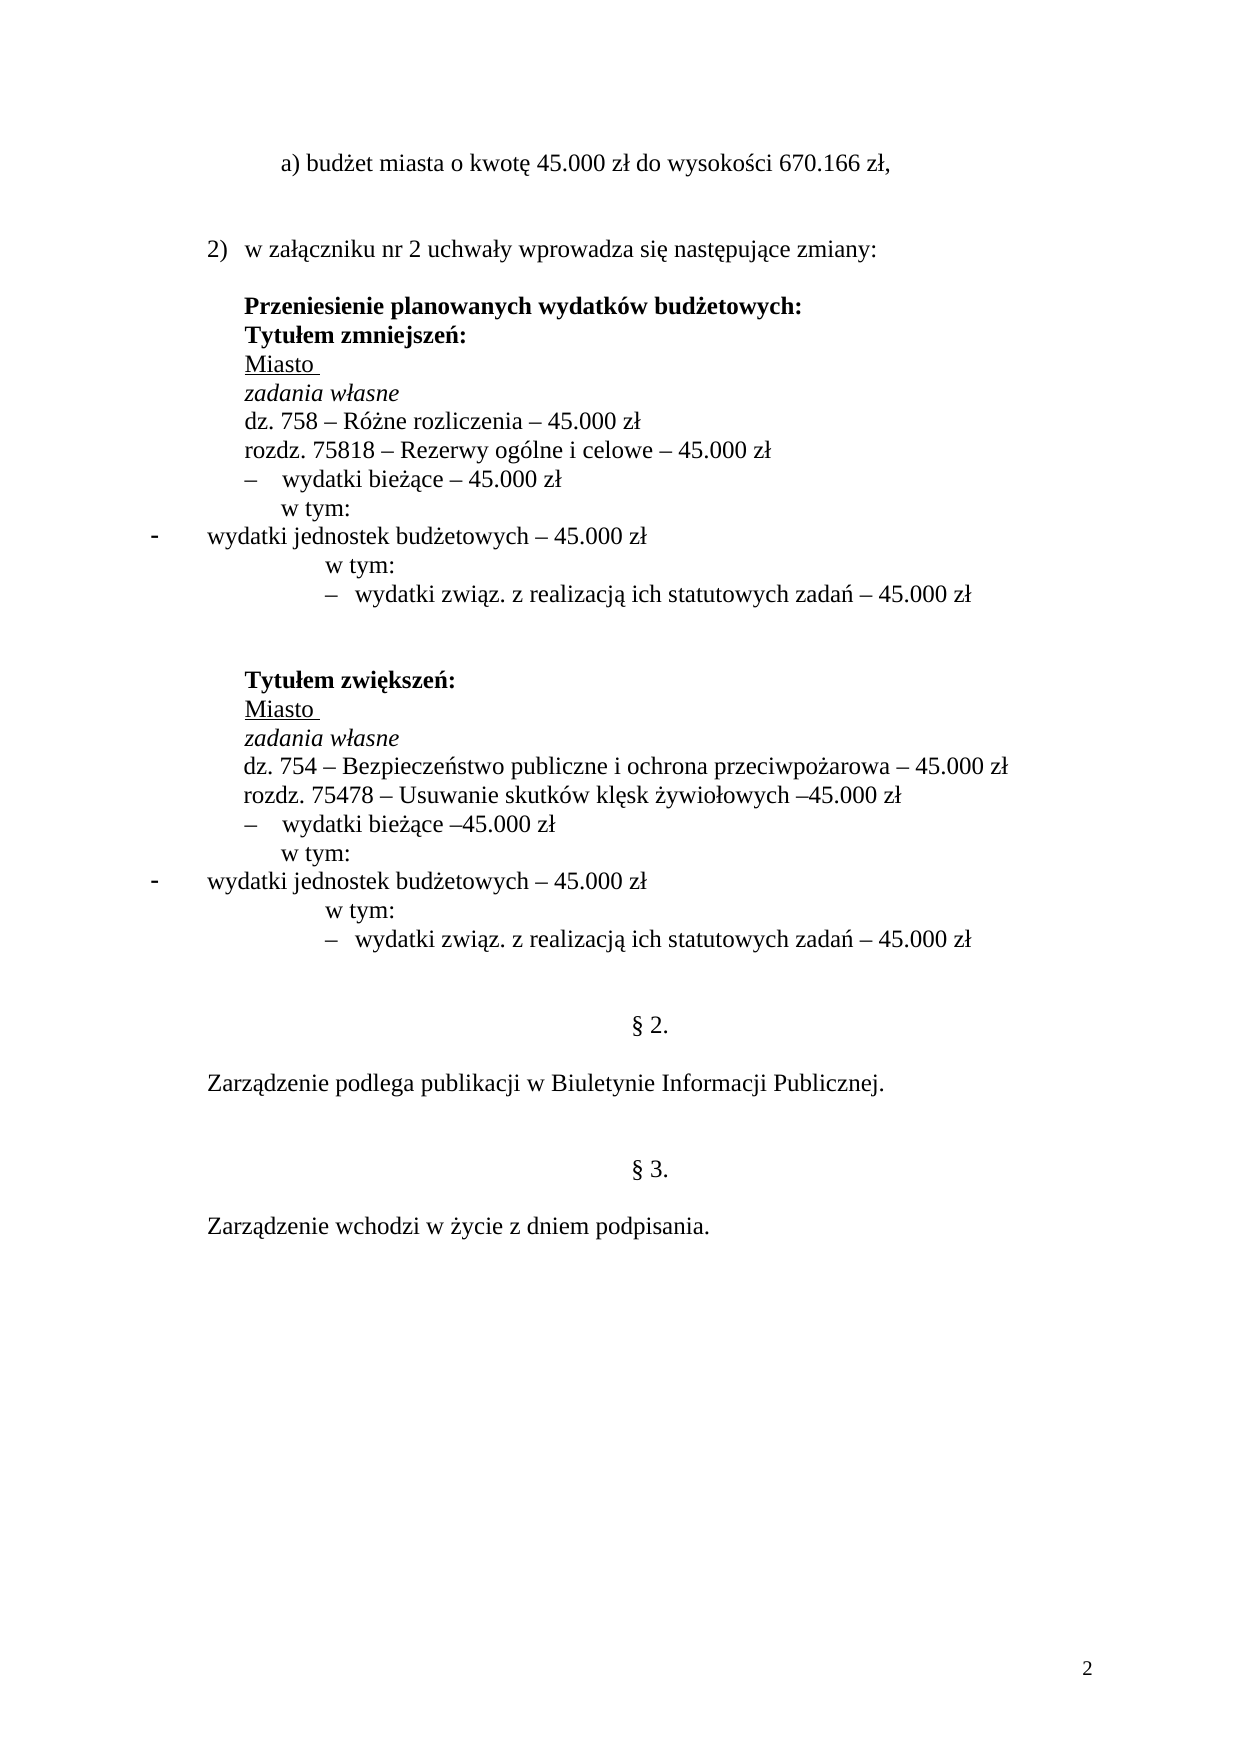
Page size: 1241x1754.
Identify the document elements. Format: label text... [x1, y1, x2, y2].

text w tym: [325, 895, 1092, 924]
text w tym: [325, 550, 1092, 579]
text Tytułem zwiększeń: [244, 665, 1092, 694]
text Zarządzenie podlega publikacji w Biuletynie Informacji Publicznej. [207, 1068, 1092, 1096]
text w tym: [281, 493, 1092, 521]
list wydatki związ. z realizacją ich statutowych zadań – 45.000 zł [325, 924, 1092, 953]
text a) budżet miasta o kwotę 45.000 zł do wysokości 670.166 zł, [281, 148, 1092, 176]
text Zarządzenie wchodzi w życie z dniem podpisania. [207, 1211, 1092, 1240]
list wydatki związ. z realizacją ich statutowych zadań – 45.000 zł [325, 579, 1092, 608]
text zadania własne [244, 723, 1092, 751]
text Miasto [244, 349, 1092, 378]
list wydatki bieżące – 45.000 zł [244, 464, 1092, 493]
list wydatki jednostek budżetowych – 45.000 zł [150, 866, 1092, 895]
text rozdz. 75818 – Rezerwy ogólne i celowe – 45.000 zł [244, 435, 1092, 464]
text rozdz. 75478 – Usuwanie skutków klęsk żywiołowych –45.000 zł [243, 780, 1092, 809]
subtitle § 2. [207, 1010, 1092, 1039]
list wydatki bieżące –45.000 zł [244, 809, 1092, 838]
list wydatki jednostek budżetowych – 45.000 zł [150, 521, 1092, 550]
text Tytułem zmniejszeń: [244, 320, 1092, 349]
text zadania własne [244, 378, 1092, 406]
text Miasto [244, 694, 1092, 723]
text dz. 758 – Różne rozliczenia – 45.000 zł [244, 406, 1092, 435]
text Przeniesienie planowanych wydatków budżetowych: [207, 291, 1092, 320]
text w tym: [281, 838, 1092, 866]
subtitle § 3. [207, 1154, 1092, 1183]
text dz. 754 – Bezpieczeństwo publiczne i ochrona przeciwpożarowa – 45.000 zł [243, 751, 1092, 780]
list w załączniku nr 2 uchwały wprowadza się następujące zmiany: [207, 234, 1092, 263]
